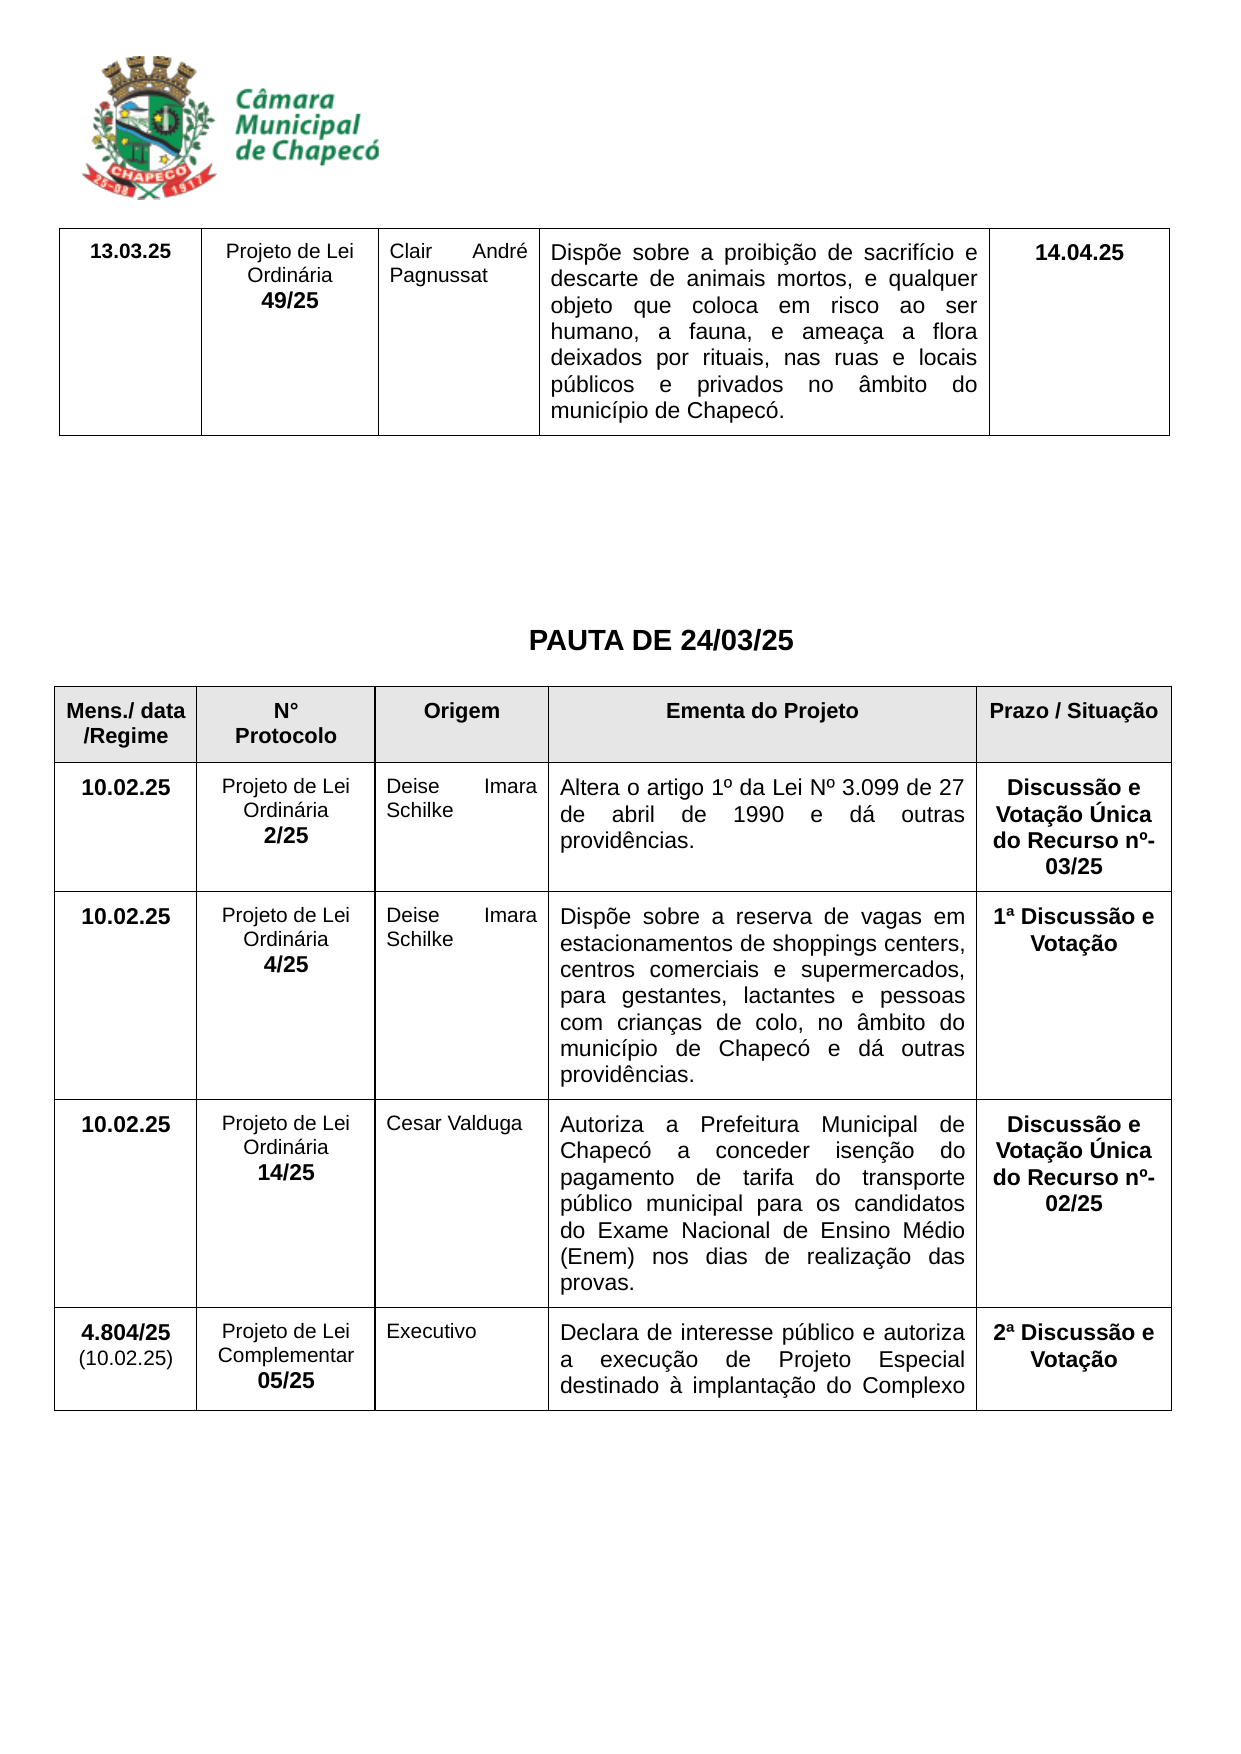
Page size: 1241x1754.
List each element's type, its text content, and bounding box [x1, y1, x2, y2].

table_cell Deise Imara Schilke [376, 892, 548, 1099]
table_cell Discussão e Votação Única do Recurso nº- 02/25 [977, 1100, 1171, 1307]
table_cell 10.02.25 [55, 1100, 196, 1307]
subtitle PAUTA DE 24/03/25 [178, 623, 1145, 656]
table_cell 13.03.25 [60, 229, 201, 434]
table_cell Projeto de Lei Ordinária 14/25 [197, 1100, 374, 1307]
table_header Prazo / Situação [977, 687, 1171, 762]
table_cell 10.02.25 [55, 763, 196, 891]
table_cell Autoriza a Prefeitura Municipal de Chapecó a conceder isenção do pagamento de tarifa do transporte público municipal para os candidatos do Exame Nacional de Ensino Médio (Enem) nos dias de realização das provas. [549, 1100, 976, 1307]
table_cell Altera o artigo 1º da Lei Nº 3.099 de 27 de abril de 1990 e dá outras providências. [549, 763, 976, 891]
table_header Origem [376, 687, 548, 762]
table_cell Deise Imara Schilke [376, 763, 548, 891]
table_cell Discussão e Votação Única do Recurso nº- 03/25 [977, 763, 1171, 891]
table_cell 4.804/25 (10.02.25) [55, 1308, 196, 1409]
table_cell 1ª Discussão e Votação [977, 892, 1171, 1099]
table_cell Executivo [376, 1308, 548, 1409]
table_cell 10.02.25 [55, 892, 196, 1099]
table_cell Projeto de Lei Ordinária 4/25 [197, 892, 374, 1099]
table_cell 2ª Discussão e Votação [977, 1308, 1171, 1409]
table_cell Dispõe sobre a reserva de vagas em estacionamentos de shoppings centers, centros comerciais e supermercados, para gestantes, lactantes e pessoas com crianças de colo, no âmbito do município de Chapecó e dá outras providências. [549, 892, 976, 1099]
table_header Mens./ data /Regime [55, 687, 196, 762]
picture [81, 56, 379, 200]
table_header Ementa do Projeto [549, 687, 976, 762]
table_cell 14.04.25 [990, 229, 1169, 434]
table_cell Projeto de Lei Complementar 05/25 [197, 1308, 374, 1409]
table_cell Projeto de Lei Ordinária 49/25 [202, 229, 378, 434]
table_cell Dispõe sobre a proibição de sacrifício e descarte de animais mortos, e qualquer objeto que coloca em risco ao ser humano, a fauna, e ameaça a flora deixados por rituais, nas ruas e locais públicos e privados no âmbito do município de Chapecó. [540, 229, 989, 434]
table_cell Clair André Pagnussat [379, 229, 539, 434]
table_header N° Protocolo [197, 687, 374, 762]
table_cell Cesar Valduga [376, 1100, 548, 1307]
table_cell Declara de interesse público e autoriza a execução de Projeto Especial destinado à implantação do Complexo [549, 1308, 976, 1409]
table_cell Projeto de Lei Ordinária 2/25 [197, 763, 374, 891]
